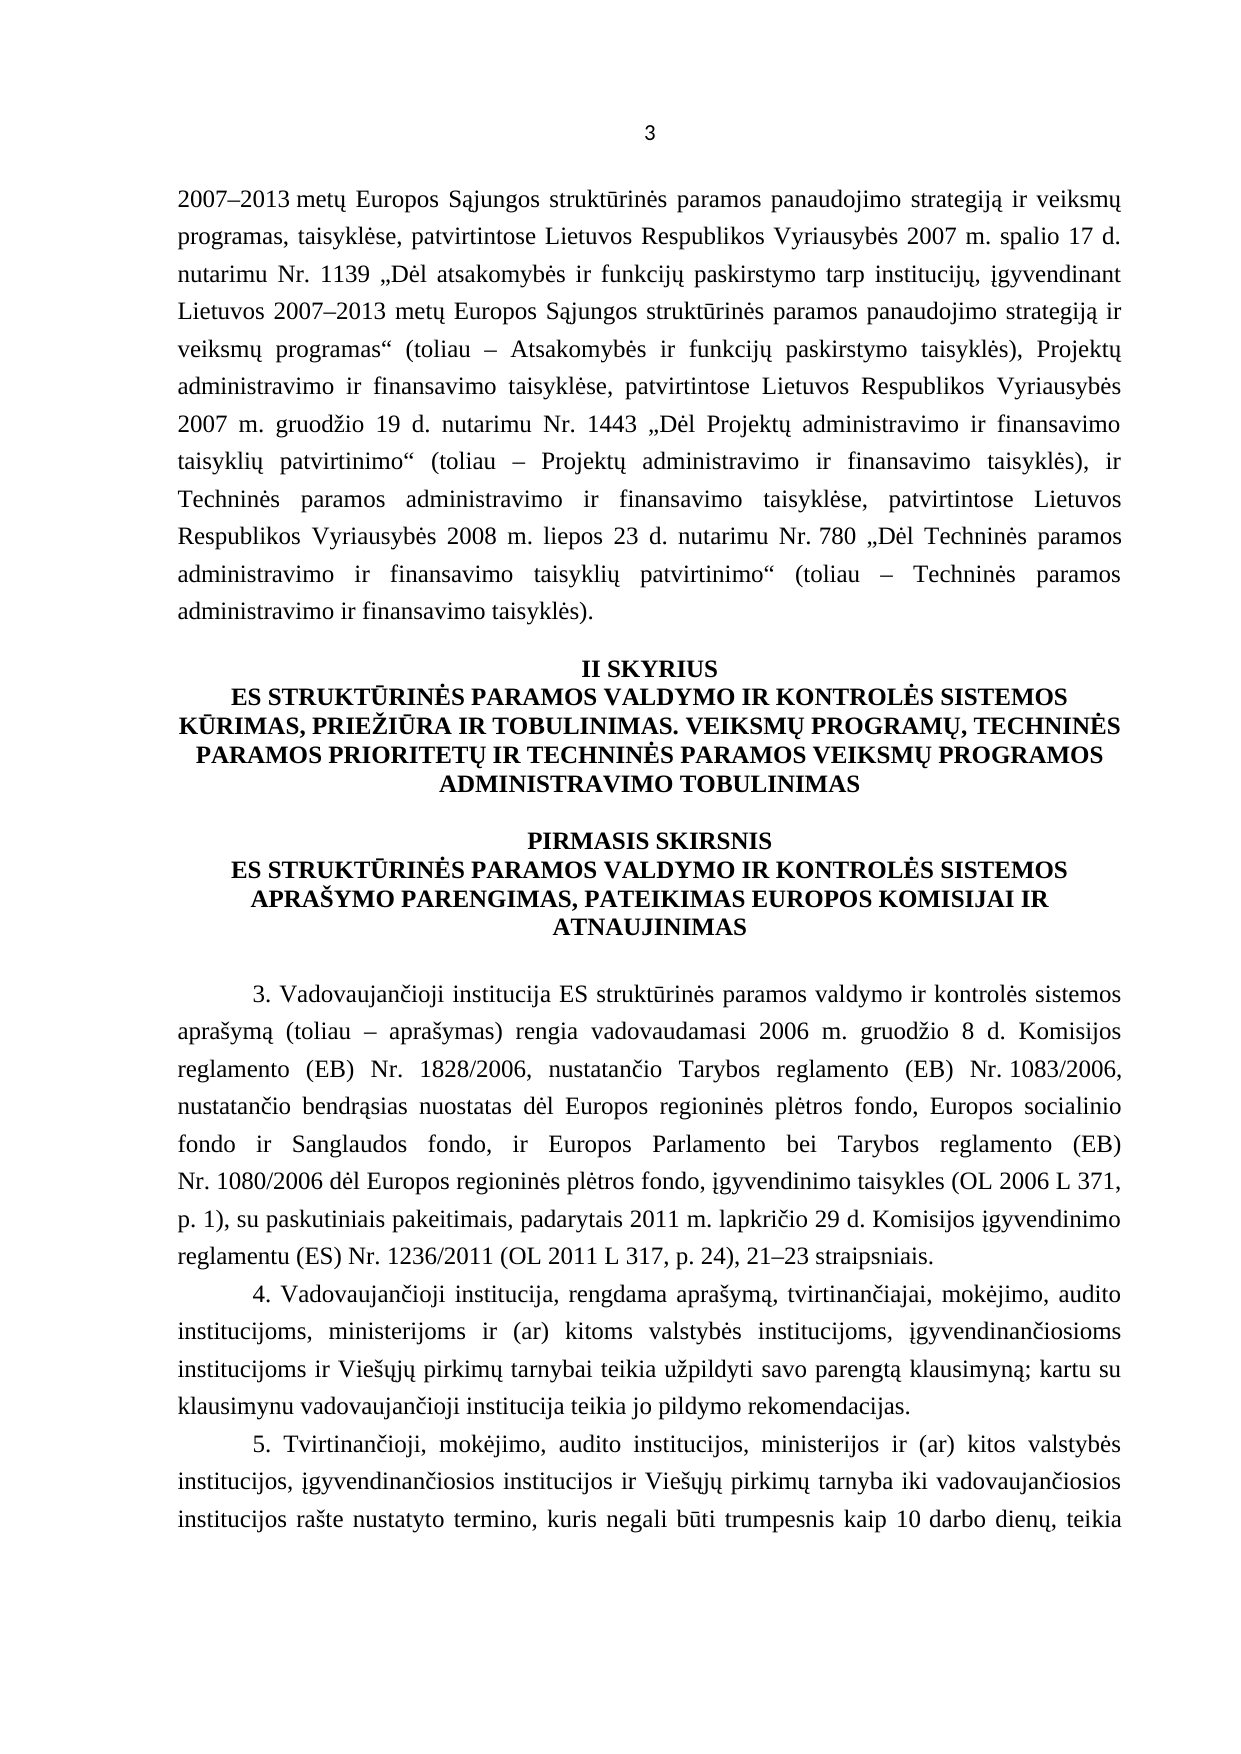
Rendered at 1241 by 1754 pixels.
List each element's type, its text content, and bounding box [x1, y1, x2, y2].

text PIRMASIS SKIRSNIS [177, 826, 1122, 855]
text 5. Tvirtinančioji, mokėjimo, audito institucijos, ministerijos ir (ar) kitos valstybės institucijos, įgyvendinančiosios institucijos ir Viešųjų pirkimų tarnyba iki vadovaujančiosios institucijos rašte nustatyto termino, kuris negali būti trumpesnis kaip 10 darbo dienų, teikia [177, 1420, 1122, 1532]
text 3. Vadovaujančioji institucija ES struktūrinės paramos valdymo ir kontrolės sistemos aprašymą (toliau – aprašymas) rengia vadovaudamasi 2006 m. gruodžio 8 d. Komisijos reglamento (EB) Nr. 1828/2006, nustatančio Tarybos reglamento (EB) Nr. 1083/2006, nustatančio bendrąsias nuostatas dėl Europos regioninės plėtros fondo, Europos socialinio fondo ir Sanglaudos fondo, ir Europos Parlamento bei Tarybos reglamento (EB) Nr. 1080/2006 dėl Europos regioninės plėtros fondo, įgyvendinimo taisykles (OL 2006 L 371, p. 1), su paskutiniais pakeitimais, padarytais 2011 m. lapkričio 29 d. Komisijos įgyvendinimo reglamentu (ES) Nr. 1236/2011 (OL 2011 L 317, p. 24), 21–23 straipsniais. [177, 970, 1122, 1270]
text ES STRUKTŪRINĖS PARAMOS VALDYMO IR KONTROLĖS SISTEMOS APRAŠYMO PARENGIMAS, PATEIKIMAS EUROPOS KOMISIJAI IR ATNAUJINIMAS [177, 855, 1122, 941]
text 2007–2013 metų Europos Sąjungos struktūrinės paramos panaudojimo strategiją ir veiksmų programas, taisyklėse, patvirtintose Lietuvos Respublikos Vyriausybės 2007 m. spalio 17 d. nutarimu Nr. 1139 „Dėl atsakomybės ir funkcijų paskirstymo tarp institucijų, įgyvendinant Lietuvos 2007–2013 metų Europos Sąjungos struktūrinės paramos panaudojimo strategiją ir veiksmų programas“ (toliau – Atsakomybės ir funkcijų paskirstymo taisyklės), Projektų administravimo ir finansavimo taisyklėse, patvirtintose Lietuvos Respublikos Vyriausybės 2007 m. gruodžio 19 d. nutarimu Nr. 1443 „Dėl Projektų administravimo ir finansavimo taisyklių patvirtinimo“ (toliau – Projektų administravimo ir finansavimo taisyklės), ir Techninės paramos administravimo ir finansavimo taisyklėse, patvirtintose Lietuvos Respublikos Vyriausybės 2008 m. liepos 23 d. nutarimu Nr. 780 „Dėl Techninės paramos administravimo ir finansavimo taisyklių patvirtinimo“ (toliau – Techninės paramos administravimo ir finansavimo taisyklės). [177, 175, 1122, 625]
text ES STRUKTŪRINĖS PARAMOS VALDYMO IR KONTROLĖS SISTEMOS KŪRIMAS, PRIEŽIŪRA IR TOBULINIMAS. VEIKSMŲ PROGRAMŲ, TECHNINĖS PARAMOS PRIORITETŲ IR TECHNINĖS PARAMOS VEIKSMŲ PROGRAMOS ADMINISTRAVIMO TOBULINIMAS [177, 682, 1122, 797]
text 4. Vadovaujančioji institucija, rengdama aprašymą, tvirtinančiajai, mokėjimo, audito institucijoms, ministerijoms ir (ar) kitoms valstybės institucijoms, įgyvendinančiosioms institucijoms ir Viešųjų pirkimų tarnybai teikia užpildyti savo parengtą klausimyną; kartu su klausimynu vadovaujančioji institucija teikia jo pildymo rekomendacijas. [177, 1270, 1122, 1420]
text II SKYRIUS [177, 654, 1122, 682]
